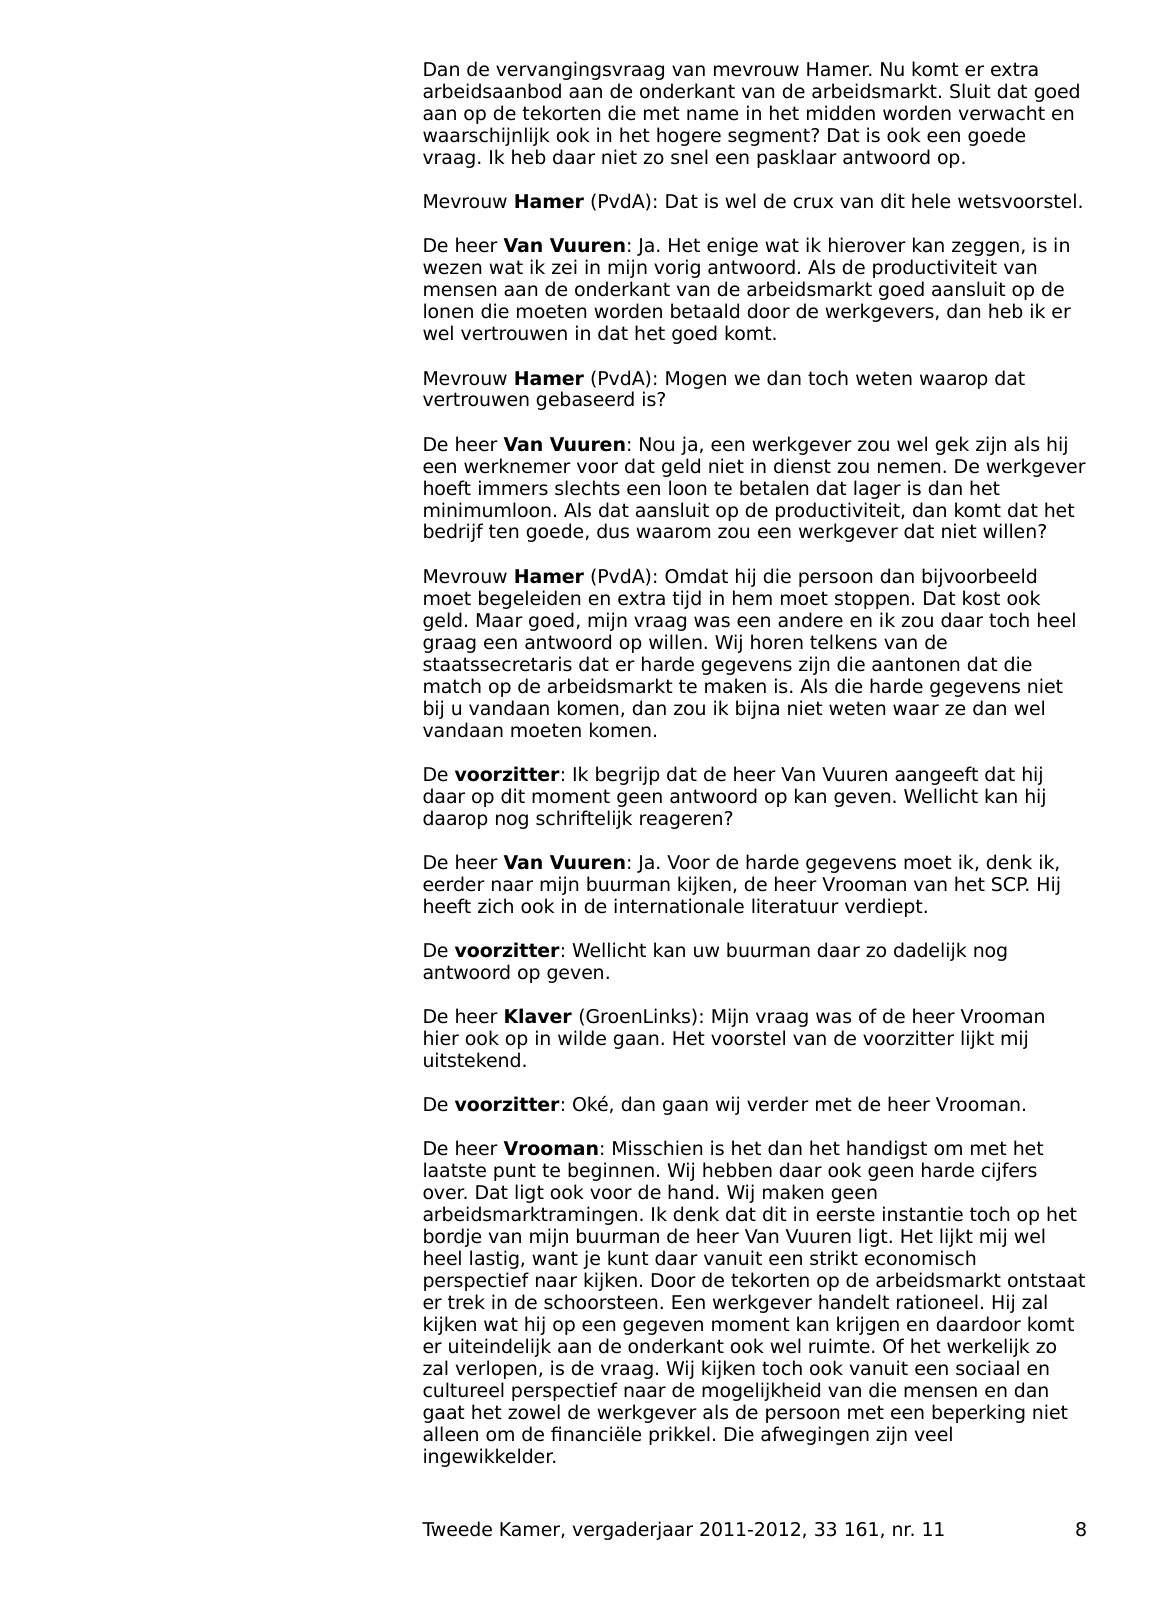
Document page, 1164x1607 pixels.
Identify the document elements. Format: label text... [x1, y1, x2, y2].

text De voorzitter: Ik begrijp dat de heer Van Vuuren aangeeft dat hij daar op dit moment geen antwoord op kan geven. Wellicht kan hij daarop nog schriftelijk reageren? [422, 764, 1087, 829]
text Mevrouw Hamer (PvdA): Mogen we dan toch weten waarop dat vertrouwen gebaseerd is? [422, 367, 1087, 411]
text De heer Van Vuuren: Ja. Het enige wat ik hierover kan zeggen, is in wezen wat ik zei in mijn vorig antwoord. Als de productiviteit van mensen aan de onderkant van de arbeidsmarkt goed aansluit op de lonen die moeten worden betaald door de werkgevers, dan heb ik er wel vertrouwen in dat het goed komt. [422, 235, 1087, 345]
text De heer Klaver (GroenLinks): Mijn vraag was of de heer Vrooman hier ook op in wilde gaan. Het voorstel van de voorzitter lijkt mij uitstekend. [422, 1006, 1087, 1072]
text De heer Van Vuuren: Nou ja, een werkgever zou wel gek zijn als hij een werknemer voor dat geld niet in dienst zou nemen. De werkgever hoeft immers slechts een loon te betalen dat lager is dan het minimumloon. Als dat aansluit op de productiviteit, dan komt dat het bedrijf ten goede, dus waarom zou een werkgever dat niet willen? [422, 433, 1087, 543]
text De voorzitter: Wellicht kan uw buurman daar zo dadelijk nog antwoord op geven. [422, 940, 1087, 984]
text Dan de vervangingsvraag van mevrouw Hamer. Nu komt er extra arbeidsaanbod aan de onderkant van de arbeidsmarkt. Sluit dat goed aan op de tekorten die met name in het midden worden verwacht en waarschijnlijk ook in het hogere segment? Dat is ook een goede vraag. Ik heb daar niet zo snel een pasklaar antwoord op. [422, 59, 1087, 169]
text De voorzitter: Oké, dan gaan wij verder met de heer Vrooman. [422, 1094, 1087, 1116]
text Mevrouw Hamer (PvdA): Dat is wel de crux van dit hele wetsvoorstel. [422, 191, 1087, 213]
text Mevrouw Hamer (PvdA): Omdat hij die persoon dan bijvoorbeeld moet begeleiden en extra tijd in hem moet stoppen. Dat kost ook geld. Maar goed, mijn vraag was een andere en ik zou daar toch heel graag een antwoord op willen. Wij horen telkens van de staatssecretaris dat er harde gegevens zijn die aantonen dat die match op de arbeidsmarkt te maken is. Als die harde gegevens niet bij u vandaan komen, dan zou ik bijna niet weten waar ze dan wel vandaan moeten komen. [422, 566, 1087, 741]
text De heer Vrooman: Misschien is het dan het handigst om met het laatste punt te beginnen. Wij hebben daar ook geen harde cijfers over. Dat ligt ook voor de hand. Wij maken geen arbeidsmarktramingen. Ik denk dat dit in eerste instantie toch op het bordje van mijn buurman de heer Van Vuuren ligt. Het lijkt mij wel heel lastig, want je kunt daar vanuit een strikt economisch perspectief naar kijken. Door de tekorten op de arbeidsmarkt ontstaat er trek in de schoorsteen. Een werkgever handelt rationeel. Hij zal kijken wat hij op een gegeven moment kan krijgen en daardoor komt er uiteindelijk aan de onderkant ook wel ruimte. Of het werkelijk zo zal verlopen, is de vraag. Wij kijken toch ook vanuit een sociaal en cultureel perspectief naar de mogelijkheid van die mensen en dan gaat het zowel de werkgever als de persoon met een beperking niet alleen om de financiële prikkel. Die afwegingen zijn veel ingewikkelder. [422, 1138, 1087, 1468]
text De heer Van Vuuren: Ja. Voor de harde gegevens moet ik, denk ik, eerder naar mijn buurman kijken, de heer Vrooman van het SCP. Hij heeft zich ook in de internationale literatuur verdiept. [422, 852, 1087, 918]
